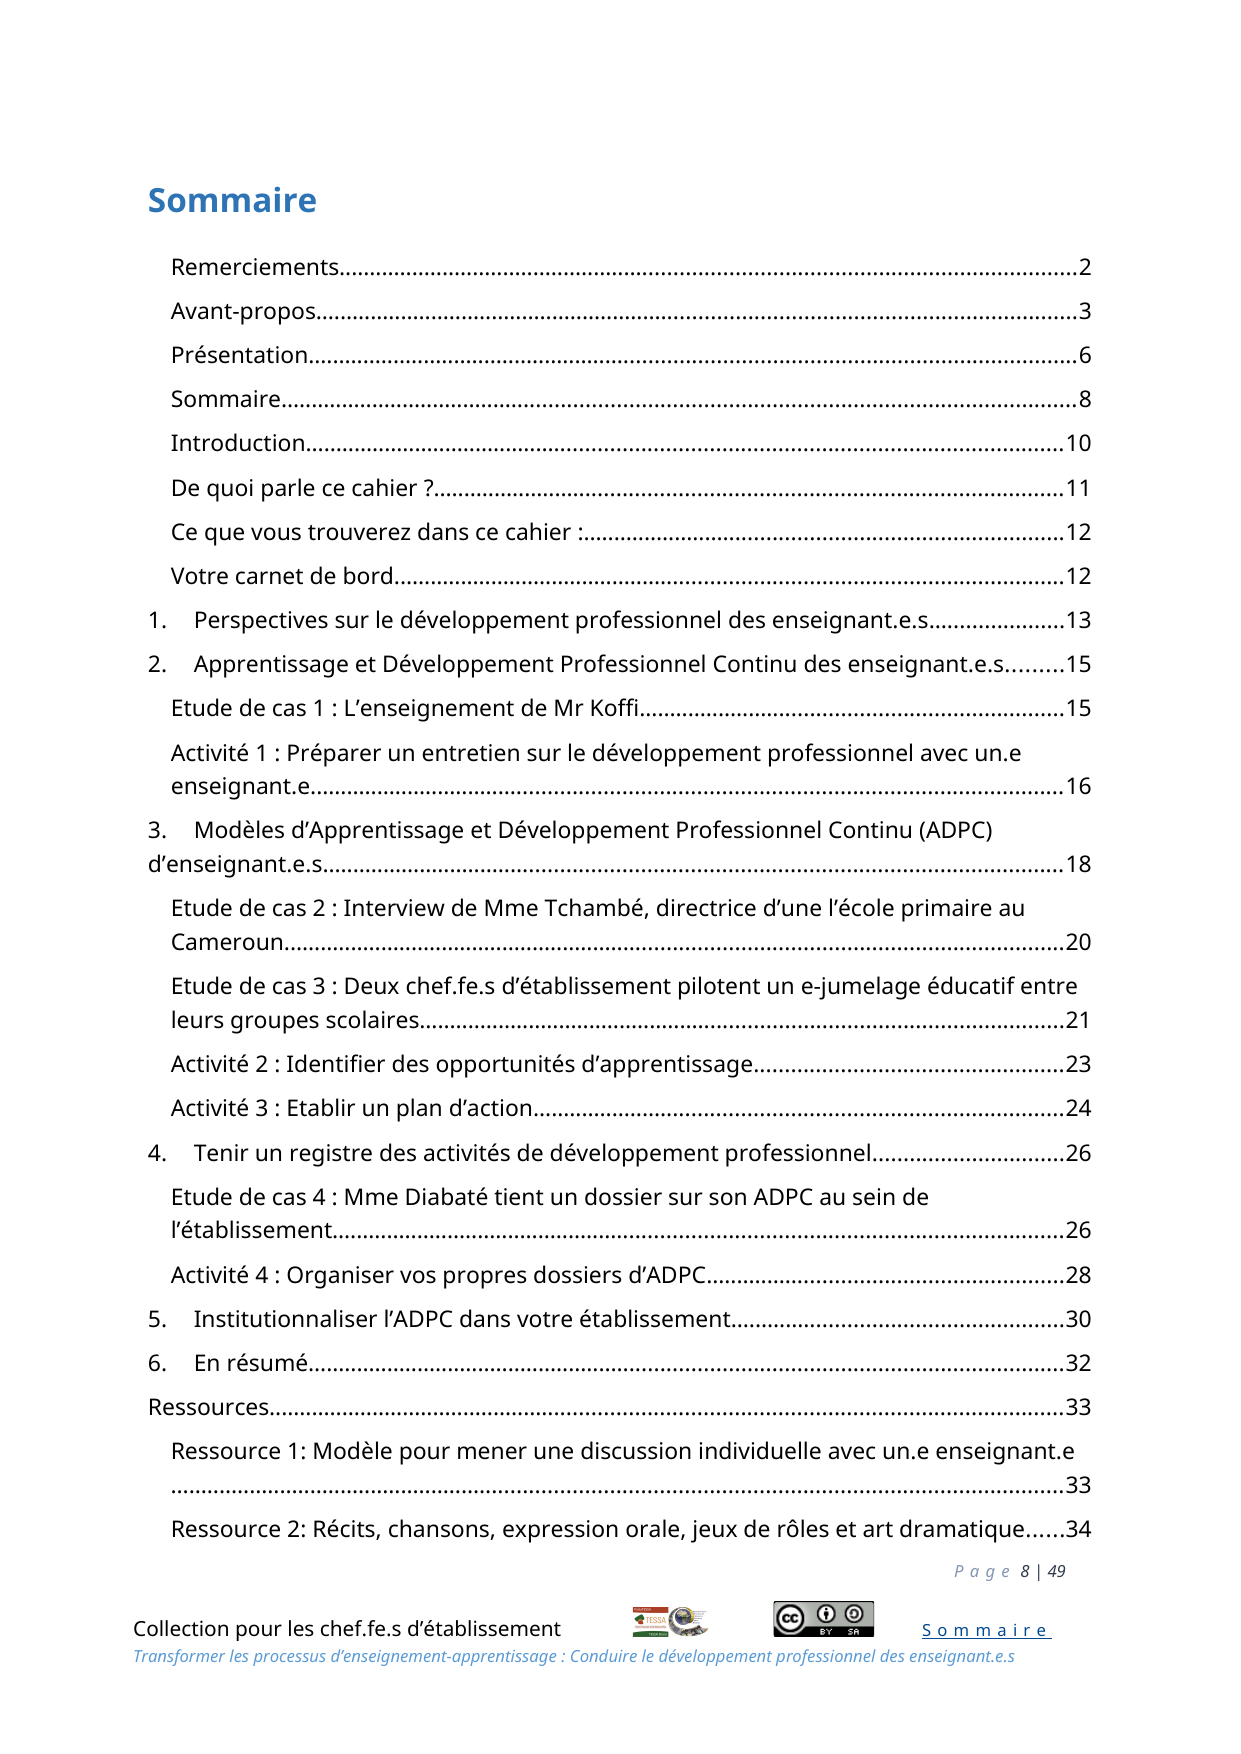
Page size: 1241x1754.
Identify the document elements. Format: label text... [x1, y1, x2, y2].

text Remerciements 2 [171, 251, 1093, 282]
picture [773, 1601, 875, 1637]
text Votre carnet de bord 12 [171, 560, 1093, 591]
picture [632, 1607, 709, 1637]
subtitle Sommaire [148, 177, 1093, 222]
text Ce que vous trouverez dans ce cahier : 12 [171, 516, 1093, 547]
text 4. Tenir un registre des activités de développement professionnel 26 [148, 1137, 1093, 1168]
text Etude de cas 4 : Mme Diabaté tient un dossier sur son ADPC au sein de l’établissement 26 [171, 1181, 1093, 1246]
text Activité 4 : Organiser vos propres dossiers d’ADPC 28 [171, 1259, 1093, 1290]
text De quoi parle ce cahier ? 11 [171, 472, 1093, 503]
text Sommaire 8 [171, 383, 1093, 414]
text Etude de cas 3 : Deux chef.fe.s d’établissement pilotent un e-jumelage éducatif entre leurs groupes scolaires 21 [171, 970, 1093, 1035]
text 5. Institutionnaliser l’ADPC dans votre établissement 30 [148, 1303, 1093, 1334]
text Activité 2 : Identifier des opportunités d’apprentissage 23 [171, 1048, 1093, 1079]
text 2. Apprentissage et Développement Professionnel Continu des enseignant.e.s 15 [148, 648, 1093, 679]
text 6. En résumé 32 [148, 1347, 1093, 1378]
text Avant-propos 3 [171, 295, 1093, 326]
text Activité 1 : Préparer un entretien sur le développement professionnel avec un.e enseignant.e 16 [171, 737, 1093, 802]
text Activité 3 : Etablir un plan d’action 24 [171, 1092, 1093, 1124]
text Introduction 10 [171, 427, 1093, 459]
text Ressources 33 [148, 1391, 1093, 1422]
text 1. Perspectives sur le développement professionnel des enseignant.e.s 13 [148, 604, 1093, 635]
text Etude de cas 2 : Interview de Mme Tchambé, directrice d’une l’école primaire au Cameroun 20 [171, 892, 1093, 957]
text Présentation 6 [171, 339, 1093, 370]
text Ressource 2: Récits, chansons, expression orale, jeux de rôles et art dramatique 34 [171, 1513, 1093, 1544]
text Ressource 1: Modèle pour mener une discussion individuelle avec un.e enseignant.e 33 [171, 1435, 1093, 1500]
text 3. Modèles d’Apprentissage et Développement Professionnel Continu (ADPC) d’enseignant.e.s 18 [148, 814, 1093, 879]
text Etude de cas 1 : L’enseignement de Mr Koffi 15 [171, 692, 1093, 724]
